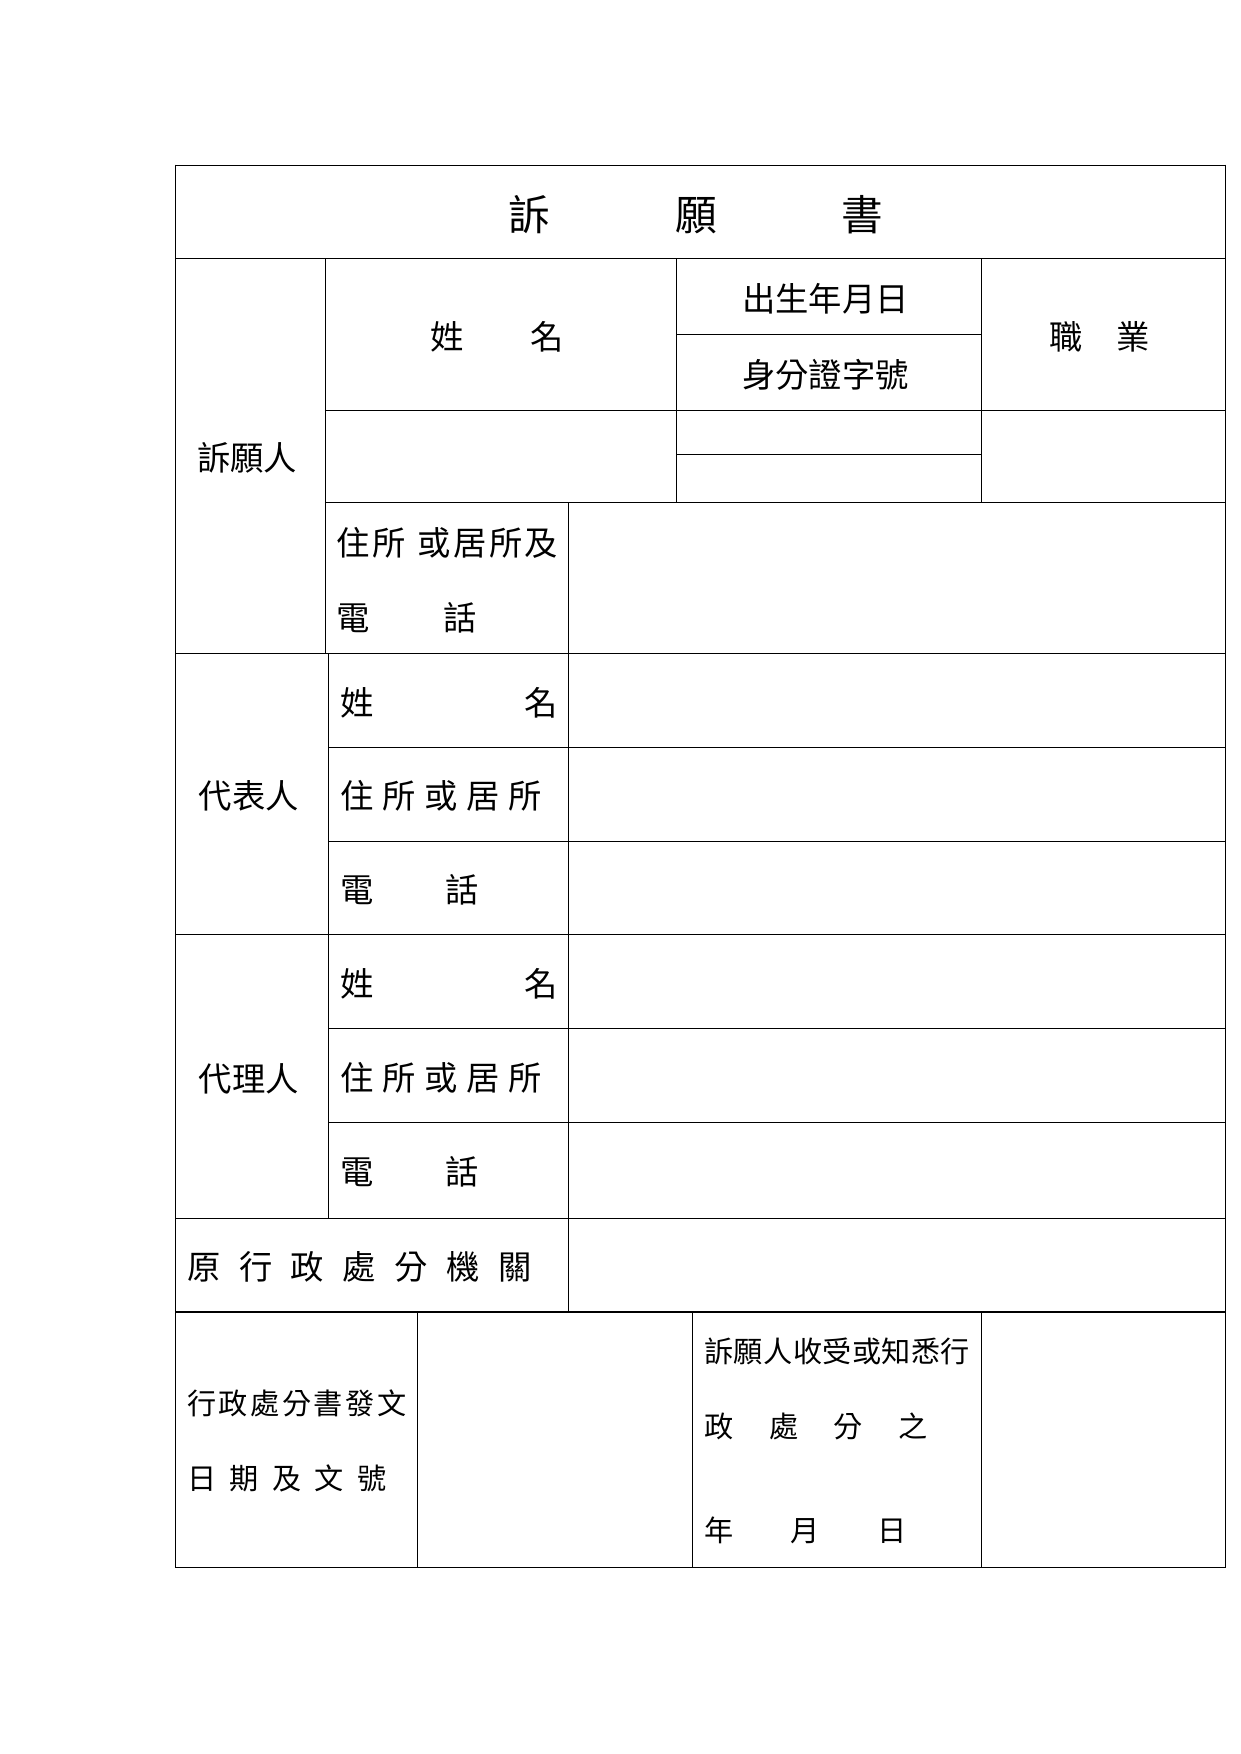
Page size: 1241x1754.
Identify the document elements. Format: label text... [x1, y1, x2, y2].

table_cell 行政處分書發文日期及文號 [176, 1313, 417, 1567]
table_cell [326, 411, 676, 502]
table_cell 電話 [329, 842, 568, 934]
table_cell [569, 748, 1225, 841]
table_cell 訴願人 [176, 259, 325, 653]
table_cell [569, 935, 1225, 1028]
table_cell 出生年月日 [677, 259, 981, 334]
table_cell [982, 1313, 1225, 1567]
table_cell [677, 411, 981, 454]
table_cell 住所或居所 [329, 748, 568, 841]
table_cell 代理人 [176, 935, 328, 1218]
table_cell [569, 1219, 1225, 1311]
table_cell 電話 [329, 1123, 568, 1218]
table_cell [569, 503, 1225, 653]
table_cell 姓 名 [326, 259, 676, 410]
table_cell [677, 455, 981, 502]
table_header 訴 願 書 [176, 166, 1225, 258]
table_cell 身分證字號 [677, 335, 981, 410]
table_cell 姓名 [329, 935, 568, 1028]
table_cell [569, 842, 1225, 934]
table_cell 代表人 [176, 654, 328, 934]
table_cell 住所或居所 [329, 1029, 568, 1122]
table_cell [569, 1123, 1225, 1218]
table_cell 訴願人收受或知悉行政處分之 年月日 [693, 1313, 981, 1567]
table_cell [569, 1029, 1225, 1122]
table_cell 職 業 [982, 259, 1225, 410]
table_cell 原行政處分機關 [176, 1219, 568, 1311]
table_cell 住所 或居所及電話 [326, 503, 568, 653]
table_cell [569, 654, 1225, 747]
table_cell [418, 1313, 692, 1567]
table_cell 姓名 [329, 654, 568, 747]
table_cell [982, 411, 1225, 502]
